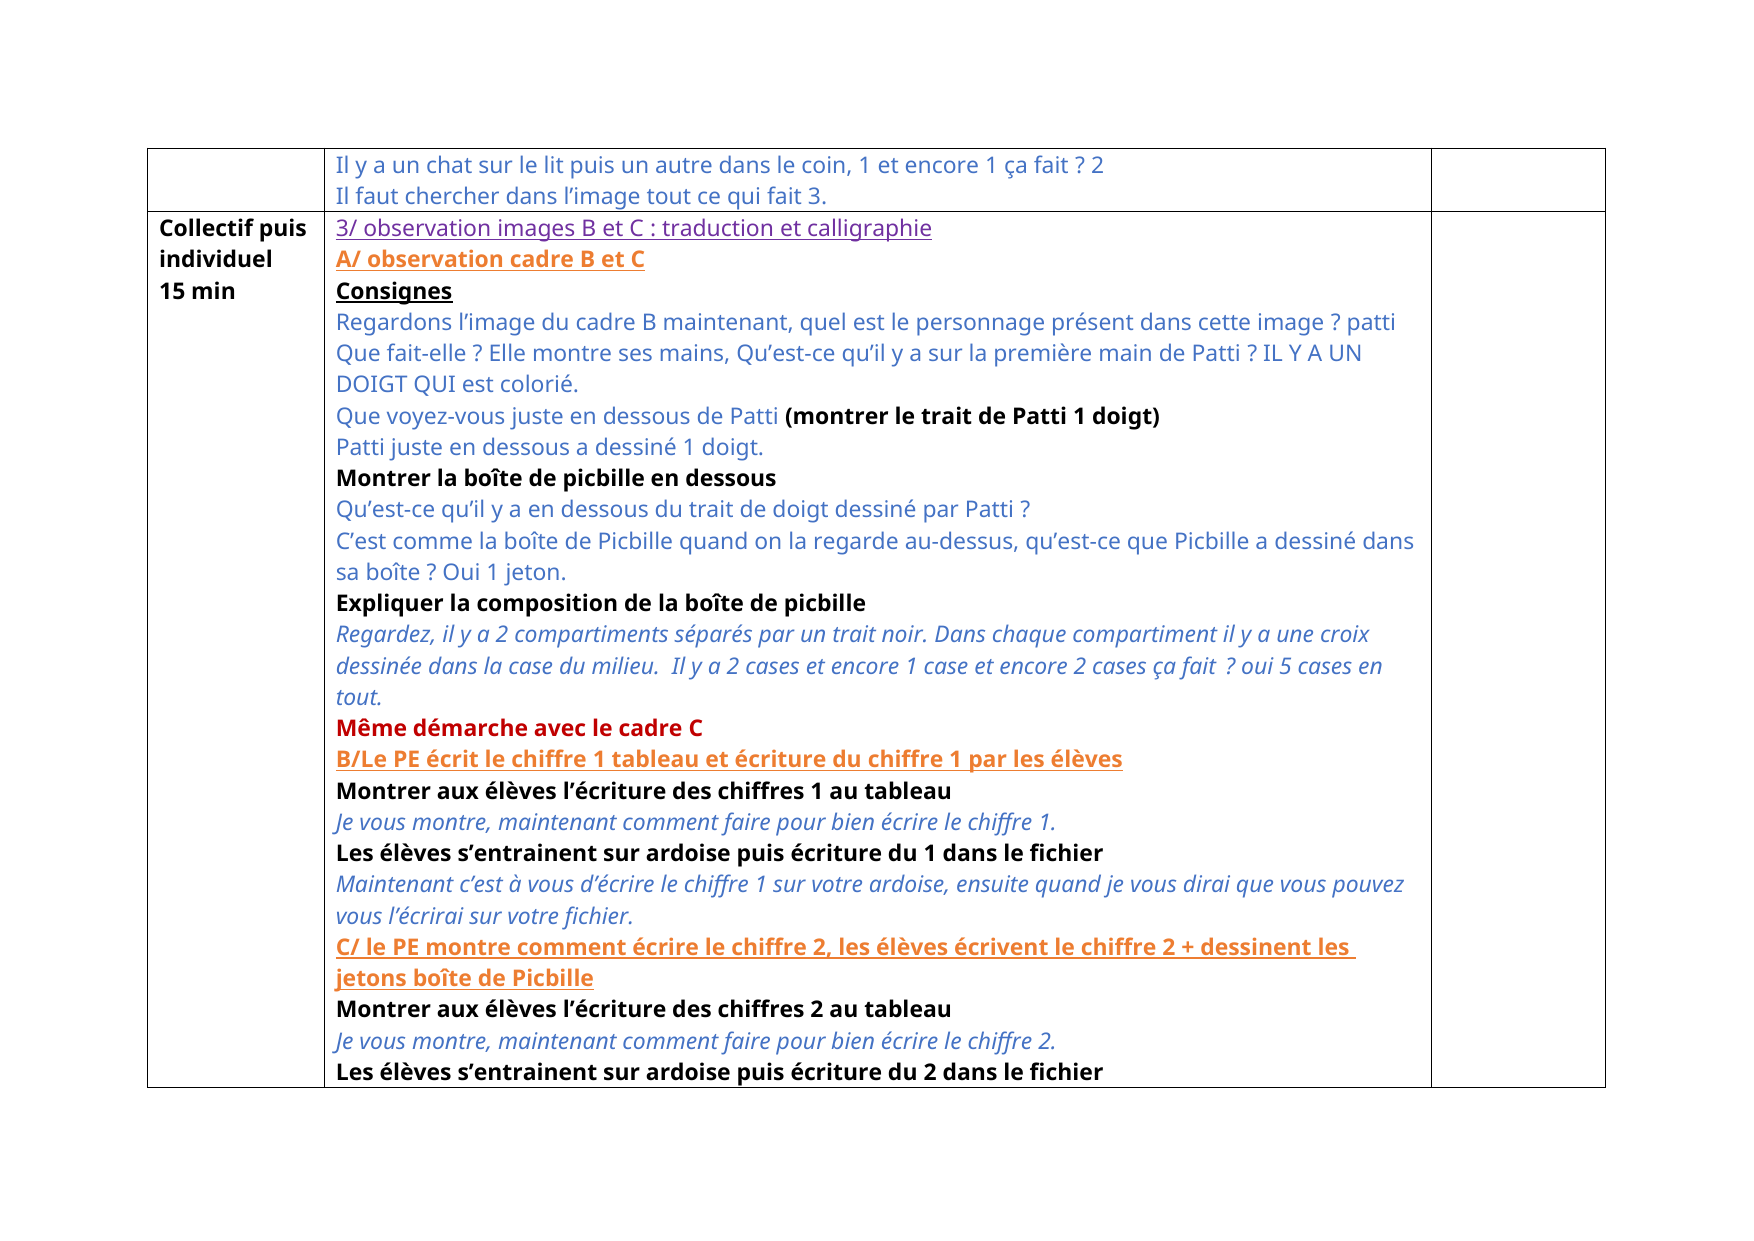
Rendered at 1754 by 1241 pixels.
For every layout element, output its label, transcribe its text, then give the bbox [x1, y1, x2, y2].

table_cell 3/ observation images B et C : traduction et calligraphie A/ observation cadre B et C Consignes Regardons l’image du cadre B maintenant, quel est le personnage présent dans cette image ? patti Que fait-elle ? Elle montre ses mains, Qu’est-ce qu’il y a sur la première main de Patti ? IL Y A UN DOIGT QUI est colorié. Que voyez-vous juste en dessous de Patti (montrer le trait de Patti 1 doigt) Patti juste en dessous a dessiné 1 doigt. Montrer la boîte de picbille en dessous Qu’est-ce qu’il y a en dessous du trait de doigt dessiné par Patti ? C’est comme la boîte de Picbille quand on la regarde au-dessus, qu’est-ce que Picbille a dessiné dans sa boîte ? Oui 1 jeton. Expliquer la composition de la boîte de picbille Regardez, il y a 2 compartiments séparés par un trait noir. Dans chaque compartiment il y a une croix dessinée dans la case du milieu. Il y a 2 cases et encore 1 case et encore 2 cases ça fait ? oui 5 cases en tout. Même démarche avec le cadre C B/Le PE écrit le chiffre 1 tableau et écriture du chiffre 1 par les élèves Montrer aux élèves l’écriture des chiffres 1 au tableau Je vous montre, maintenant comment faire pour bien écrire le chiffre 1. Les élèves s’entrainent sur ardoise puis écriture du 1 dans le fichier Maintenant c’est à vous d’écrire le chiffre 1 sur votre ardoise, ensuite quand je vous dirai que vous pouvez vous l’écrirai sur votre fichier. C/ le PE montre comment écrire le chiffre 2, les élèves écrivent le chiffre 2 + dessinent les jetons boîte de Picbille Montrer aux élèves l’écriture des chiffres 2 au tableau Je vous montre, maintenant comment faire pour bien écrire le chiffre 2. Les élèves s’entrainent sur ardoise puis écriture du 2 dans le fichier [325, 212, 1431, 1087]
table_cell [148, 149, 324, 211]
table_cell Il y a un chat sur le lit puis un autre dans le coin, 1 et encore 1 ça fait ? 2 Il faut chercher dans l’image tout ce qui fait 3. [325, 149, 1431, 211]
table_cell Collectif puis individuel 15 min [148, 212, 324, 1087]
table_cell [1432, 149, 1605, 211]
table_cell [1432, 212, 1605, 1087]
